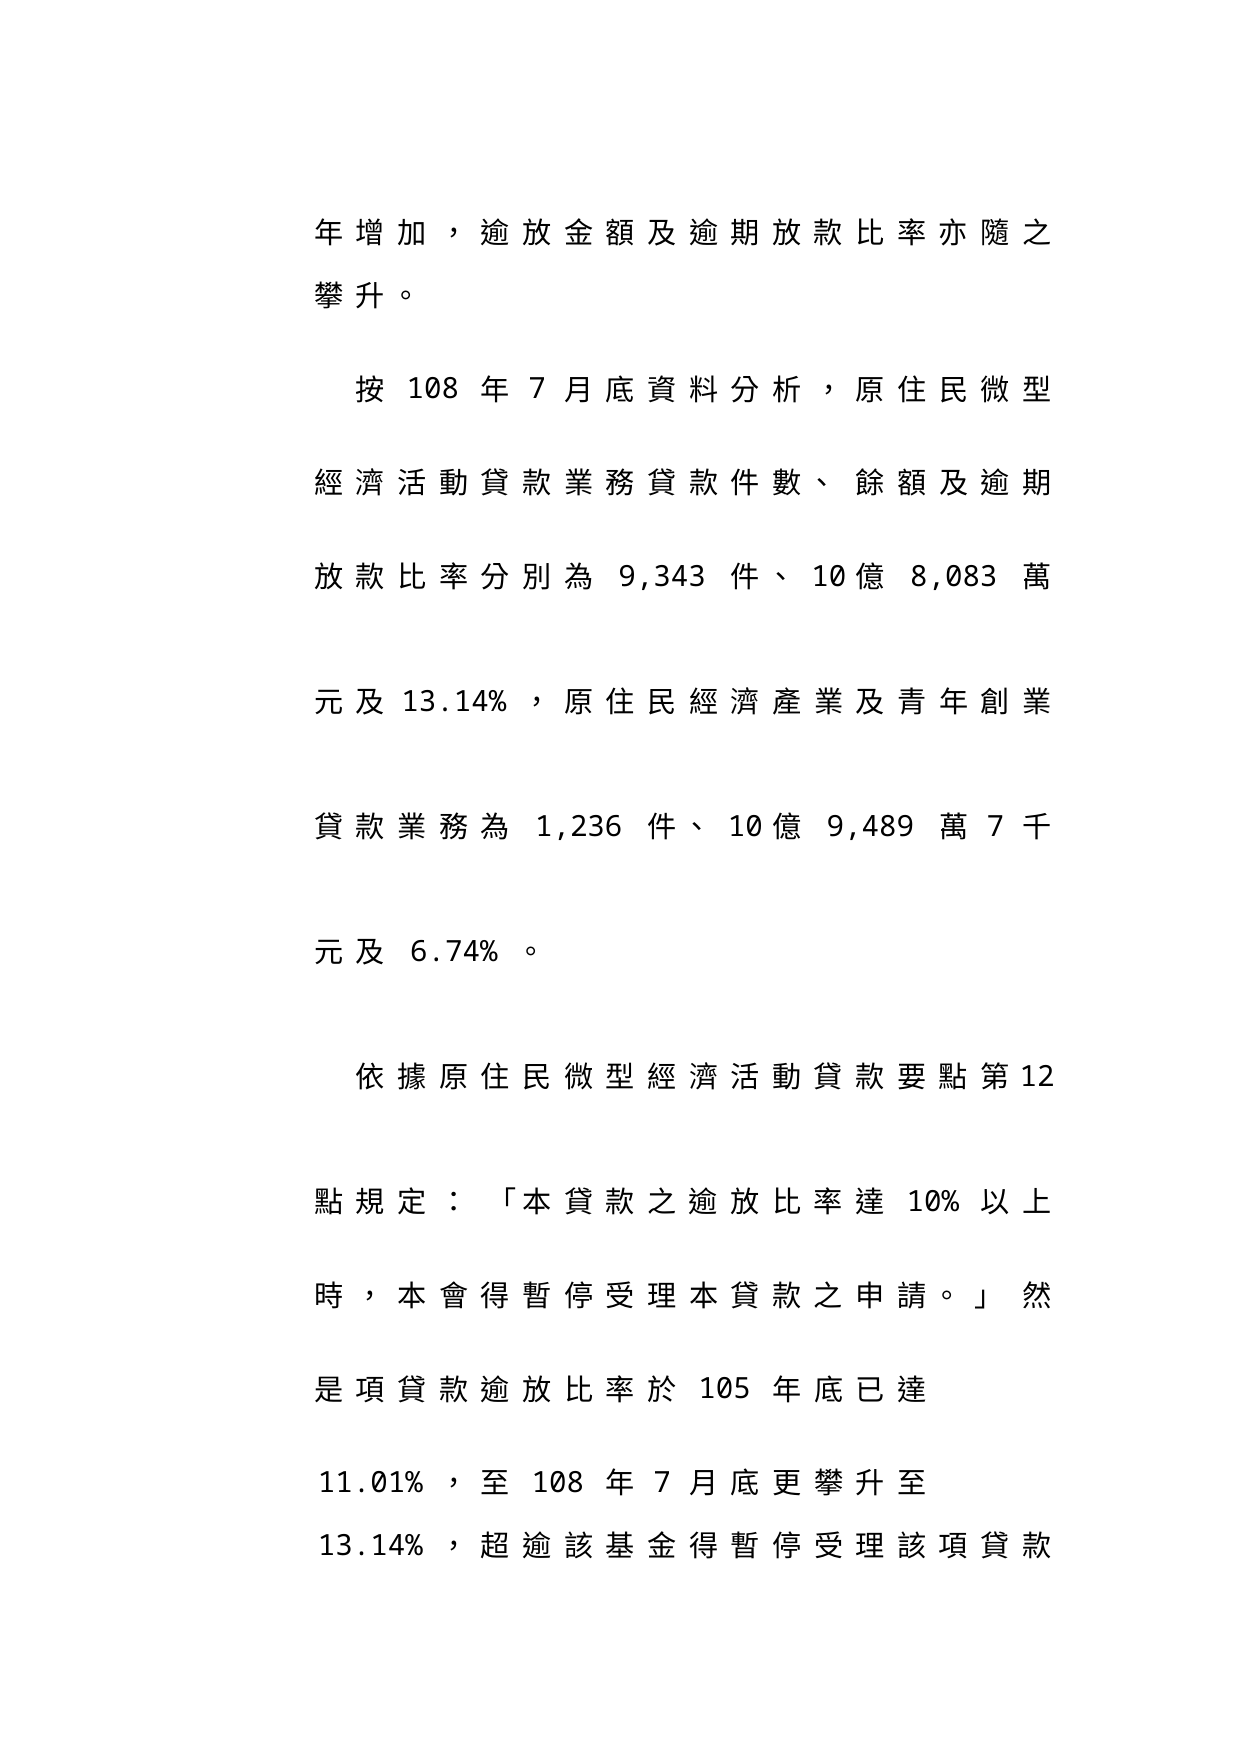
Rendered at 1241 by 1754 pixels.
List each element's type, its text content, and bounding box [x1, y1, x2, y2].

text 依據原住民微型經濟活動貸款要點第12點規定：「本貸款之逾放比率達10%以上時，本會得暫停受理本貸款之申請。」然是項貸款逾放比率於105年底已達11.01%，至108年7月底更攀升至13.14%，超逾該基金得暫停受理該項貸款 [271, 1002, 1058, 1564]
text 年增加，逾放金額及逾期放款比率亦隨之攀升。 [271, 189, 1058, 314]
text 按108年7月底資料分析，原住民微型經濟活動貸款業務貸款件數、餘額及逾期放款比率分別為9,343件、10億8,083萬元及13.14%，原住民經濟產業及青年創業貸款業務為1,236件、10億9,489萬7千元及6.74%。 [271, 314, 1058, 1002]
